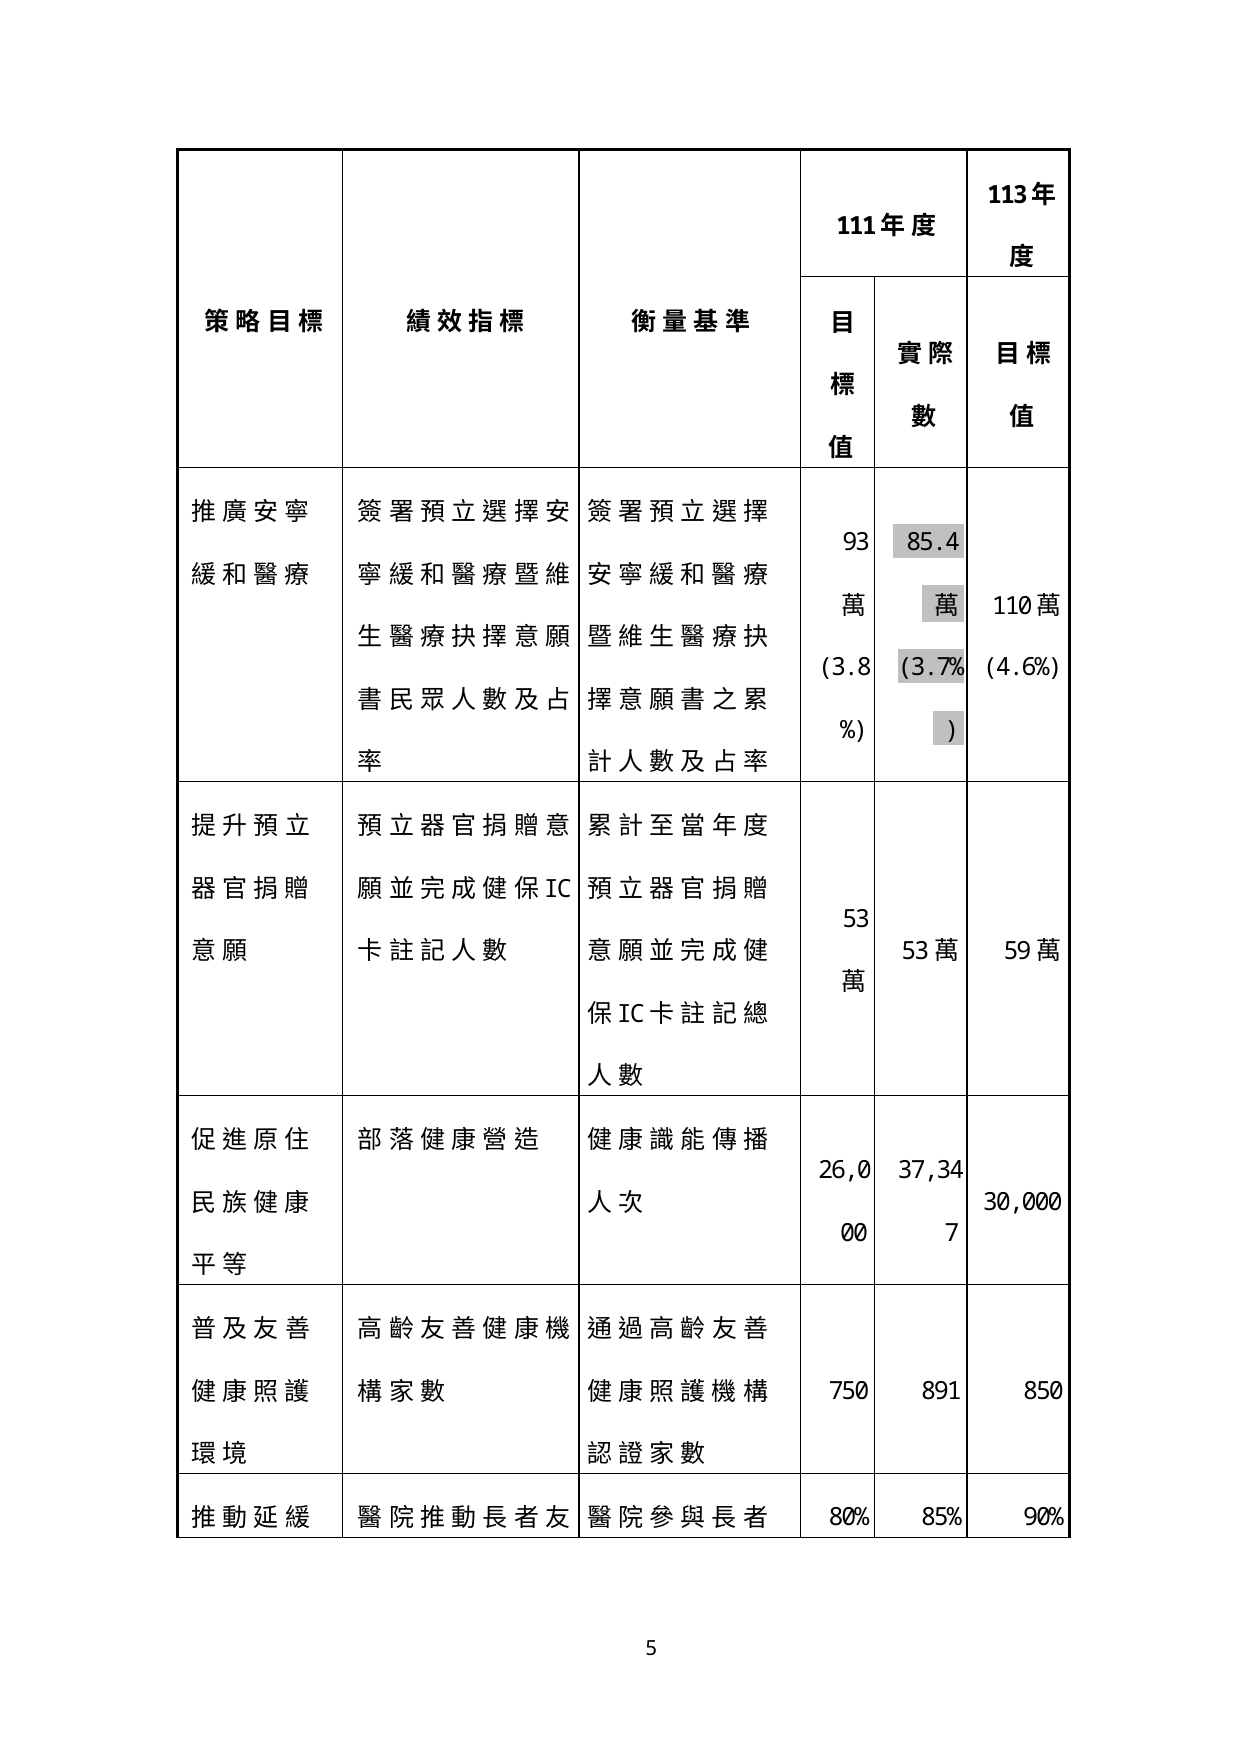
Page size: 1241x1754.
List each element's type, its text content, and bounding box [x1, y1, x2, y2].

table_cell 85% [875, 1474, 966, 1537]
table_cell 93萬 (3.8%) [801, 468, 874, 781]
table_cell 通過高齡友善健康照護機構認證家數 [580, 1285, 800, 1473]
table_cell 推廣安寧緩和醫療 [179, 468, 342, 781]
table_cell 部落健康營造 [343, 1096, 578, 1284]
table_cell 簽署預立選擇安寧緩和醫療暨維生醫療抉擇意願書民眾人數及占率 [343, 468, 578, 781]
table_header 113年度 [968, 151, 1068, 276]
table_cell 90% [968, 1474, 1068, 1537]
table_header 衡量基準 [580, 151, 800, 466]
table_cell 80% [801, 1474, 874, 1537]
table_cell 簽署預立選擇安寧緩和醫療暨維生醫療抉擇意願書之累計人數及占率 [580, 468, 800, 781]
table_cell 85.4萬 (3.7%) [875, 468, 966, 781]
table_cell 醫院推動長者友 [343, 1474, 578, 1537]
table_cell 健康識能傳播人次 [580, 1096, 800, 1284]
table_cell 59萬 [968, 782, 1068, 1094]
table_cell 850 [968, 1285, 1068, 1473]
table_cell 累計至當年度預立器官捐贈意願並完成健保IC卡註記總人數 [580, 782, 800, 1094]
table_cell 26,000 [801, 1096, 874, 1284]
table_cell 高齡友善健康機構家數 [343, 1285, 578, 1473]
table_header 績效指標 [343, 151, 578, 466]
table_cell 普及友善健康照護環境 [179, 1285, 342, 1473]
table_cell 推動延緩 [179, 1474, 342, 1537]
table_cell 53萬 [875, 782, 966, 1094]
table_cell 750 [801, 1285, 874, 1473]
table_cell 目標值 [801, 277, 874, 466]
table_cell 醫院參與長者 [580, 1474, 800, 1537]
table_cell 110萬 (4.6%) [968, 468, 1068, 781]
table_cell 提升預立器官捐贈意願 [179, 782, 342, 1094]
table_header 策略目標 [179, 151, 342, 466]
table_cell 實際數 [875, 277, 966, 466]
table_cell 目標值 [968, 277, 1068, 466]
table_header 111年度 [801, 151, 966, 276]
table_cell 促進原住民族健康平等 [179, 1096, 342, 1284]
table_cell 53萬 [801, 782, 874, 1094]
table_cell 891 [875, 1285, 966, 1473]
table_cell 37,347 [875, 1096, 966, 1284]
table_cell 預立器官捐贈意願並完成健保IC卡註記人數 [343, 782, 578, 1094]
table_cell 30,000 [968, 1096, 1068, 1284]
